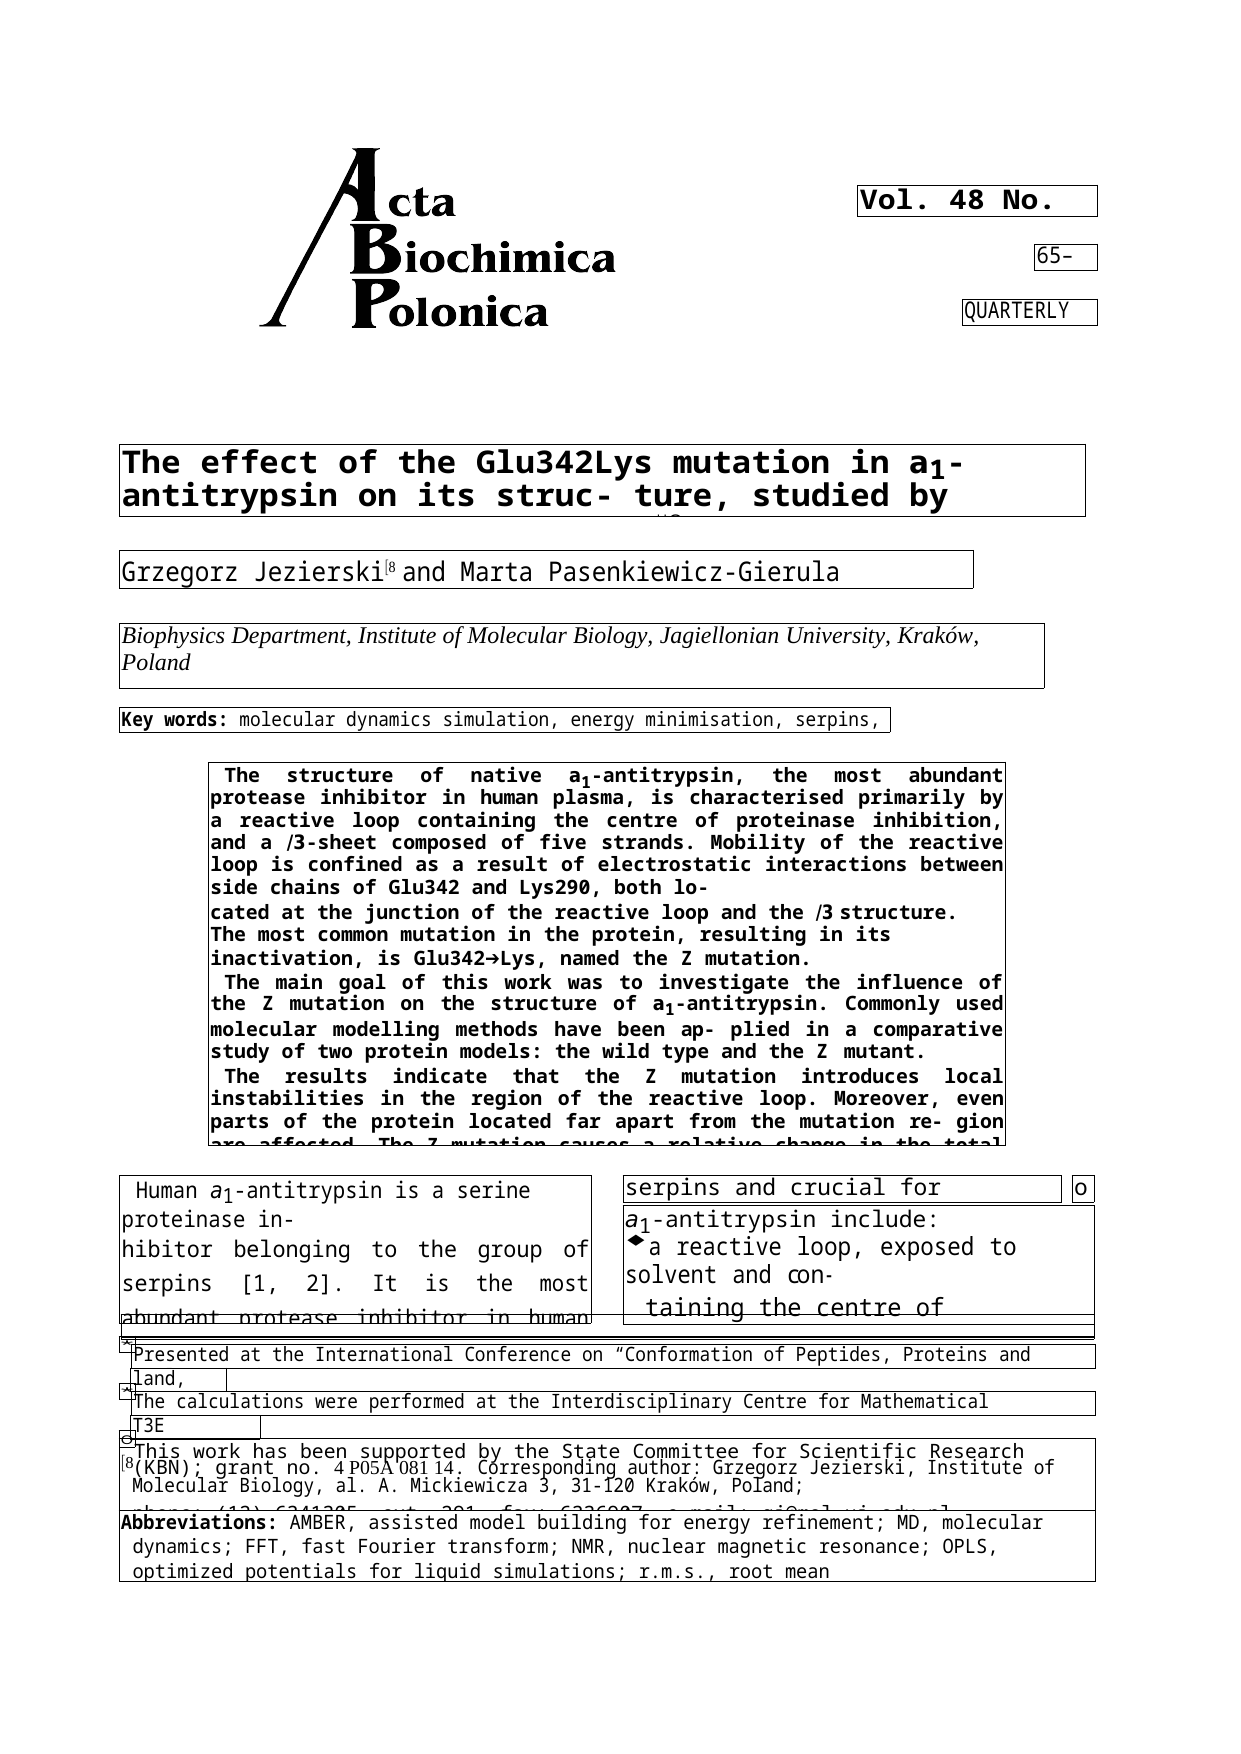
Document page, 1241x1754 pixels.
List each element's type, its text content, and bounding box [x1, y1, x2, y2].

text Presented at the International Conference on “Conformation of Peptides, Proteins and Nucleic Acids”, Debrzyno, Po- [133, 1345, 1095, 1368]
text * [121, 1340, 135, 1352]
text Human a1-antitrypsin is a serine proteinase in- [121, 1176, 591, 1233]
text phone: (12) 6341305, ext. 291, fax: 6336907, e-mail: gj@mol.uj.edu.pl [132, 1499, 1095, 1510]
text This work has been supported by the State Committee for Scientific Research (KBN); grant no. 4 P05A 081 14. Corresponding author: Grzegorz Jezierski, Institute of Molecular Biology, al. A. Mickiewicza 3, 31-120 Kraków, Poland; [121, 1439, 1094, 1498]
text of [1074, 1176, 1094, 1202]
text * [121, 1386, 135, 1399]
picture [259, 148, 616, 328]
text The effect of the Glu342Lys mutation in a1-antitrypsin on its struc- ture, studied by molecular modelling methods**O [121, 445, 1084, 516]
text QUARTERLY [964, 300, 1097, 324]
text land, 2000. [132, 1369, 226, 1391]
text 65–75 [1036, 245, 1097, 270]
text Grzegorz Jezierski and Marta Pasenkiewicz-Gierula [121, 553, 973, 588]
text The structure of native a1-antitrypsin, the most abundant protease inhibitor in human plasma, is characterised primarily by a reactive loop containing the centre of proteinase inhibition, and a /3-sheet composed of five strands. Mobility of the reactive loop is confined as a result of electrostatic interactions between side chains of Glu342 and Lys290, both lo- [210, 763, 1004, 900]
text hibitor belonging to the group of serpins [1, 2]. It is the most abundant protease inhibitor in human plasma, and is widely investigated at present [3–6]. Structural features characteristic of [121, 1233, 589, 1314]
text Key words: molecular dynamics simulation, energy minimisation, serpins, protein structure [121, 708, 890, 732]
text Abbreviations: AMBER, assisted model building for energy refinement; MD, molecular dynamics; FFT, fast Fourier transform; NMR, nuclear magnetic resonance; OPLS, optimized potentials for liquid simulations; r.m.s., root mean [121, 1511, 1095, 1581]
text ♦a reactive loop, exposed to solvent and con- [624, 1233, 1094, 1289]
text The results indicate that the Z mutation introduces local instabilities in the region of the reactive loop. Moreover, even parts of the protein located far apart from the mutation re- gion are affected. The Z mutation causes a relative change in the total energy of about 3%. Relatively small root mean square differences between the optimised structures of the wild type and the Z mutant, together with detailed analysis of ‘conformational searching’ process, lead to the hypothesis that the Z mutation principally induces a change in the dy- namics of a1-antitrypsin. [210, 1064, 1004, 1144]
text The main goal of this work was to investigate the influence of the Z mutation on the structure of a1-antitrypsin. Commonly used molecular modelling methods have been ap- plied in a comparative study of two protein models: the wild type and the Z mutant. [210, 972, 1004, 1064]
text Vol. 48 No. 1/2001 [859, 186, 1097, 216]
text taining the centre of proteinase inhibition (see Fig. 1), [645, 1289, 1093, 1314]
text The calculations were performed at the Interdisciplinary Centre for Mathematical Modelling, Warsaw, Poland, on Cray [133, 1392, 1095, 1415]
text taining the centre of proteinase inhibition (see Fig. 1), [645, 1315, 1093, 1323]
text serpins and crucial for biological function [624, 1176, 1061, 1202]
text T3E ‘Tsunami’. [132, 1416, 260, 1438]
text O [121, 1433, 135, 1438]
text cated at the junction of the reactive loop and the /3 structure. The most common mutation in the protein, resulting in its inactivation, is Glu342➔Lys, named the Z mutation. [210, 900, 1004, 971]
text a1-antitrypsin include: [624, 1206, 1094, 1233]
text Biophysics Department, Institute of Molecular Biology, Jagiellonian University, Kraków, Poland [121, 624, 1044, 675]
